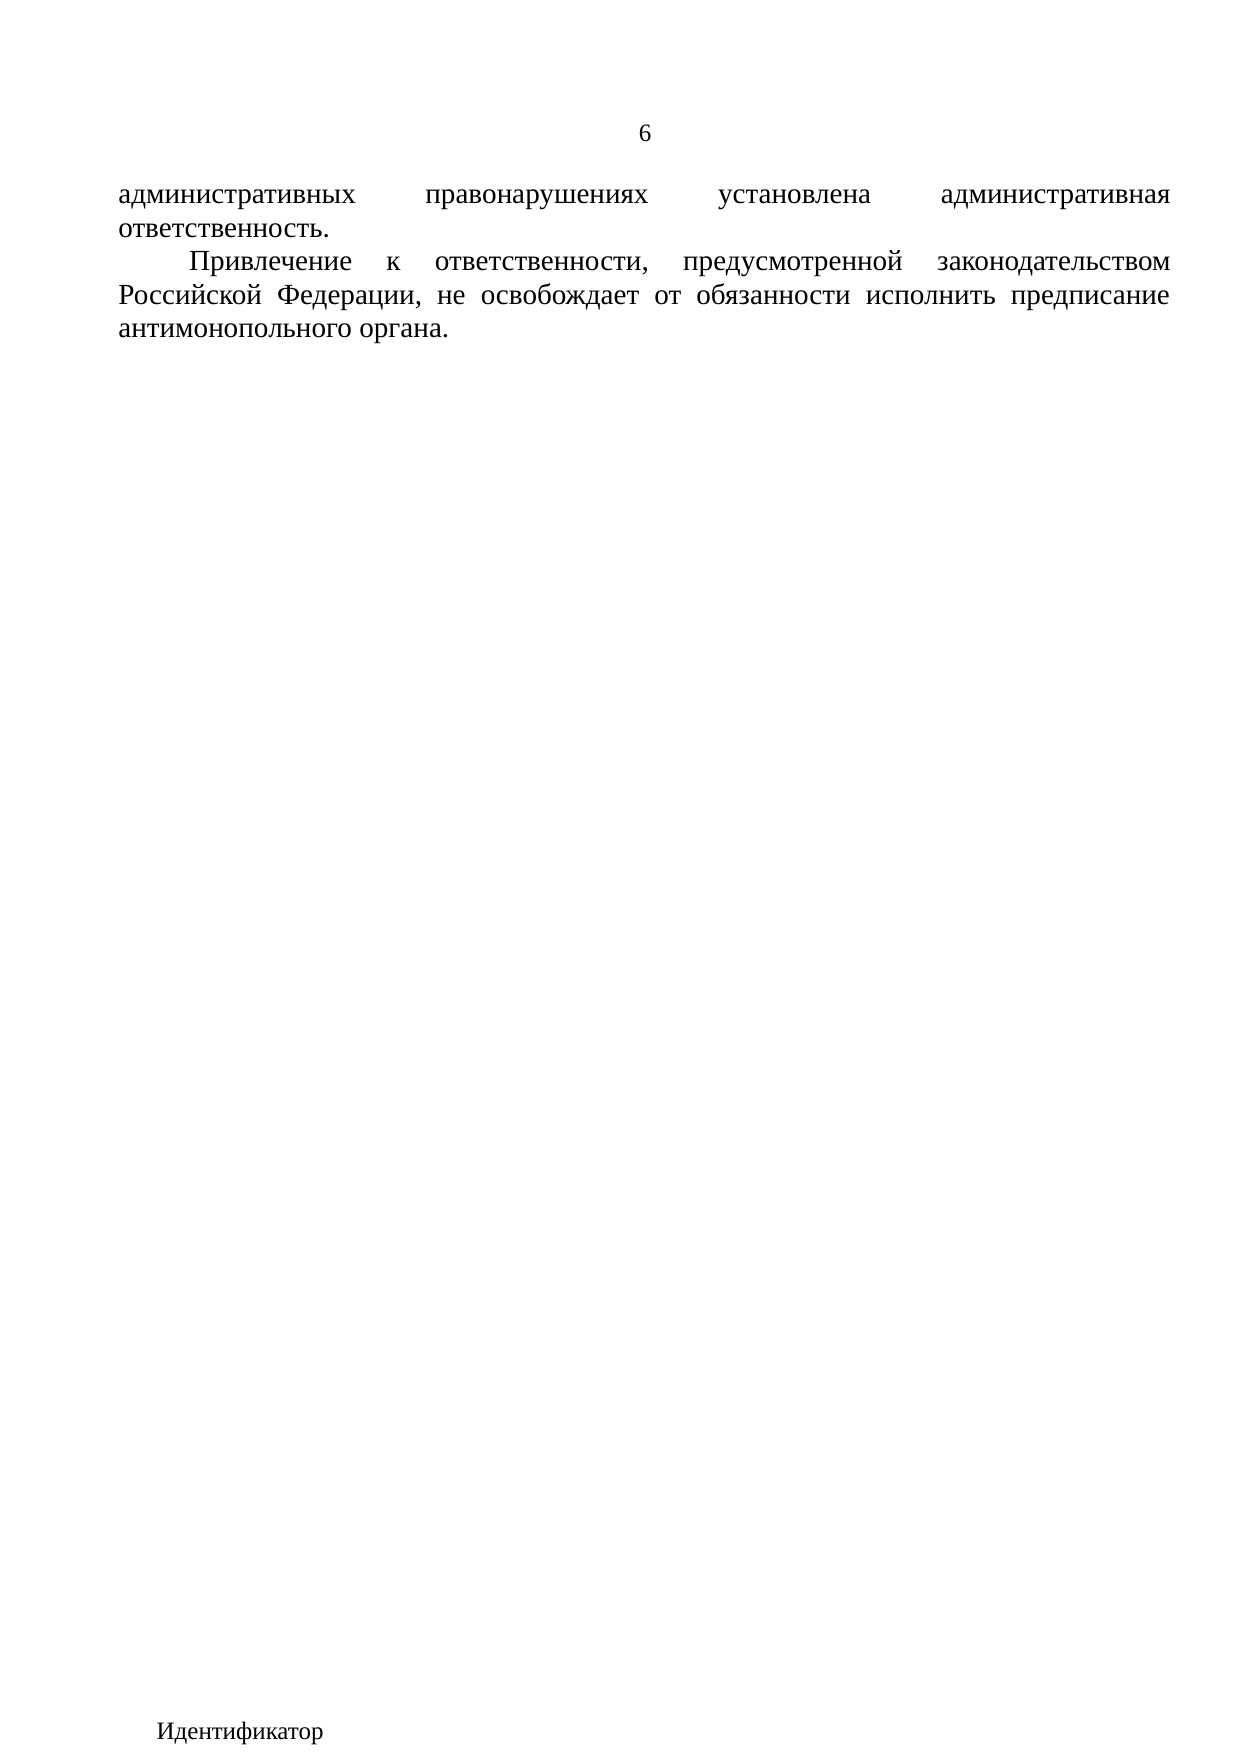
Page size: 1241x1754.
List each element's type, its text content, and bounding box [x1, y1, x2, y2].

text административных правонарушениях установлена административная ответственность. [118, 176, 1171, 243]
text Привлечение к ответственности, предусмотренной законодательством Российской Федерации, не освобождает от обязанности исполнить предписание антимонопольного органа. [118, 243, 1171, 344]
